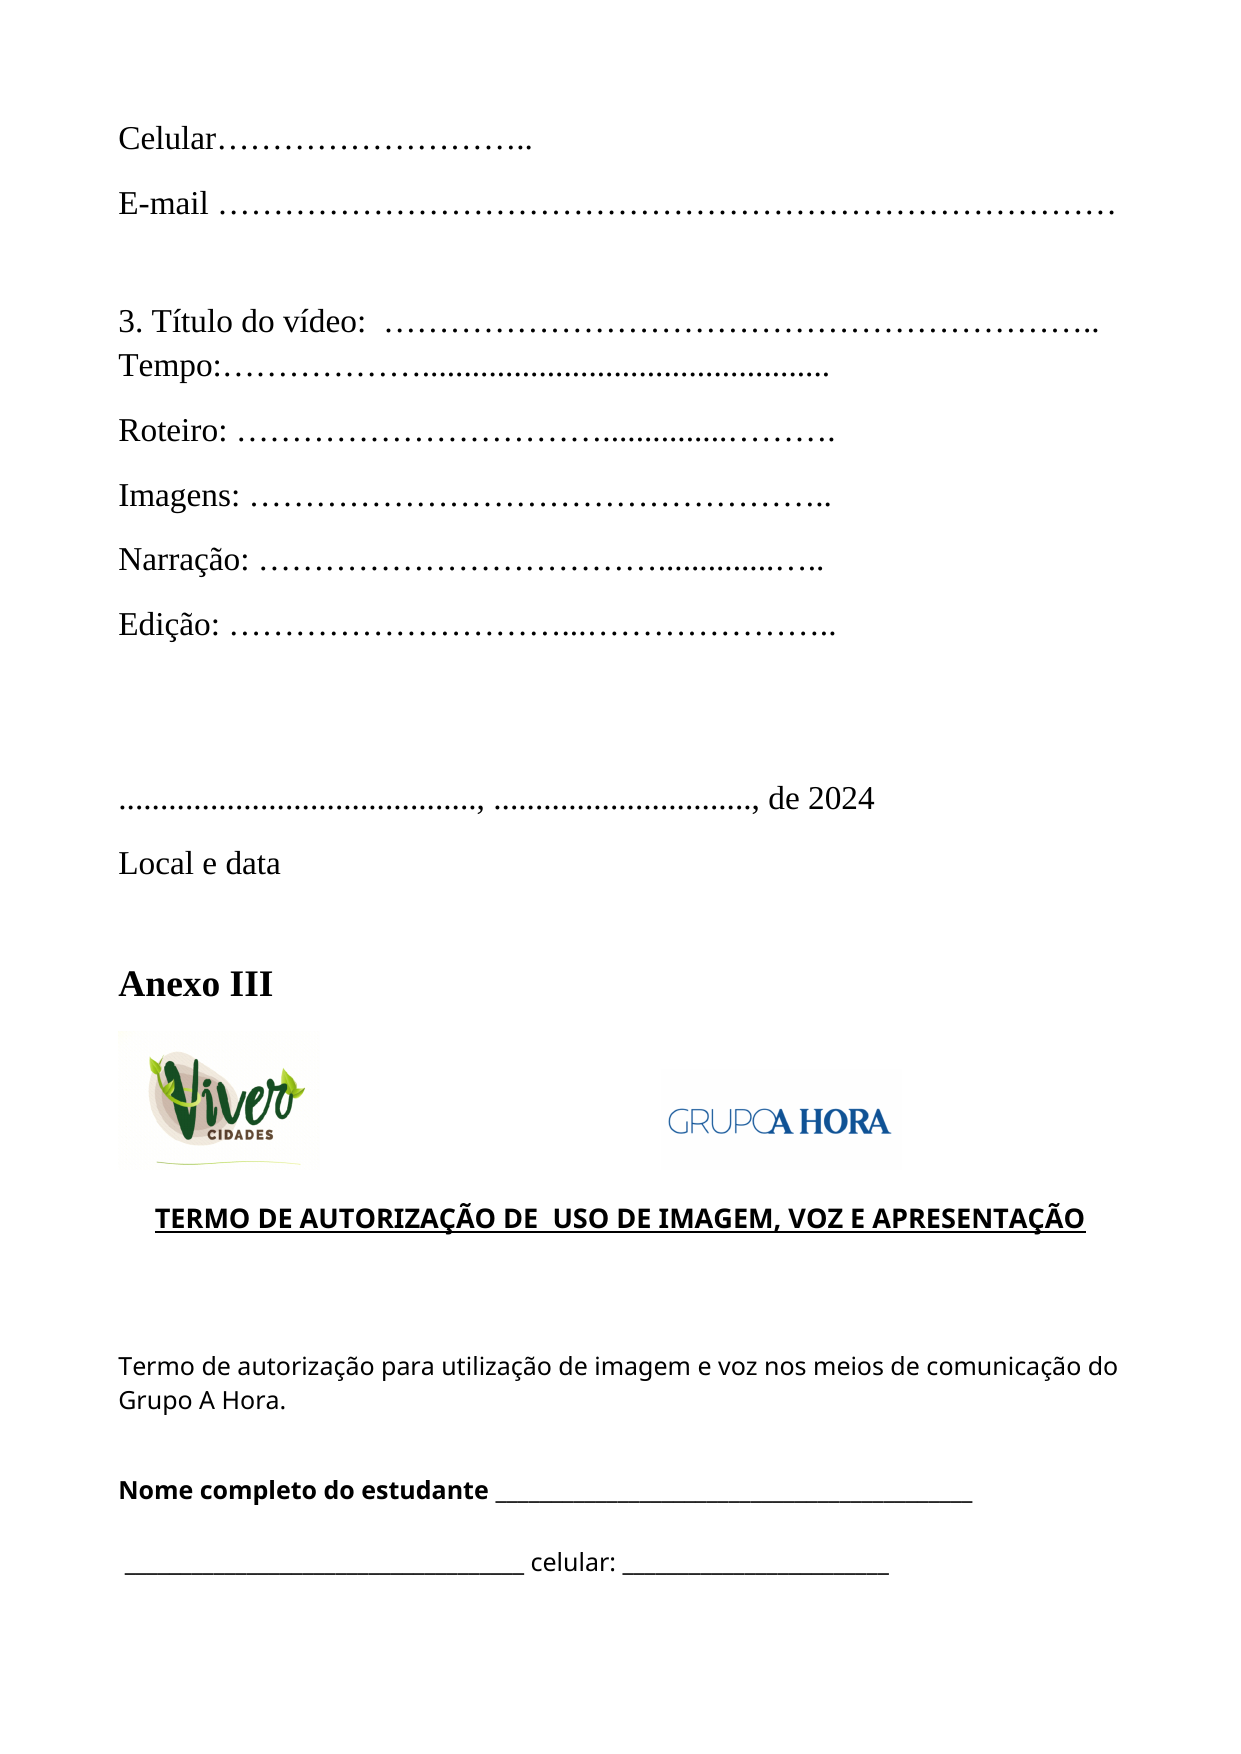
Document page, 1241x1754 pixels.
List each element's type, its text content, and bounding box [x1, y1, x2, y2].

text Celular……………………….. [118, 118, 1122, 156]
text Narração: ………………………………..............….. [118, 540, 1122, 578]
text Anexo III [118, 961, 1122, 1004]
text Edição: …………………………...………………….. [118, 604, 1122, 643]
text TERMO DE AUTORIZAÇÃO DE USO DE IMAGEM, VOZ E APRESENTAÇÃO [118, 1200, 1122, 1237]
text E-mail ……………………………………………………………………… [118, 183, 1122, 221]
text Imagens: …………………………………………….. [118, 475, 1122, 513]
text Roteiro: ……………………………...............………. [118, 410, 1122, 448]
text ..........................................., ..............................., de 2024 [118, 778, 1122, 817]
text Nome completo do estudante ___________________________________________ [118, 1473, 1122, 1507]
text Termo de autorização para utilização de imagem e voz nos meios de comunicação do Grupo A Hora. [118, 1349, 1122, 1417]
text ____________________________________ celular: ________________________ [118, 1544, 1122, 1578]
text 3. Título do vídeo: ……………………………………………………….. Tempo:………………................................................. [118, 301, 1122, 383]
text Local e data [118, 843, 1122, 882]
